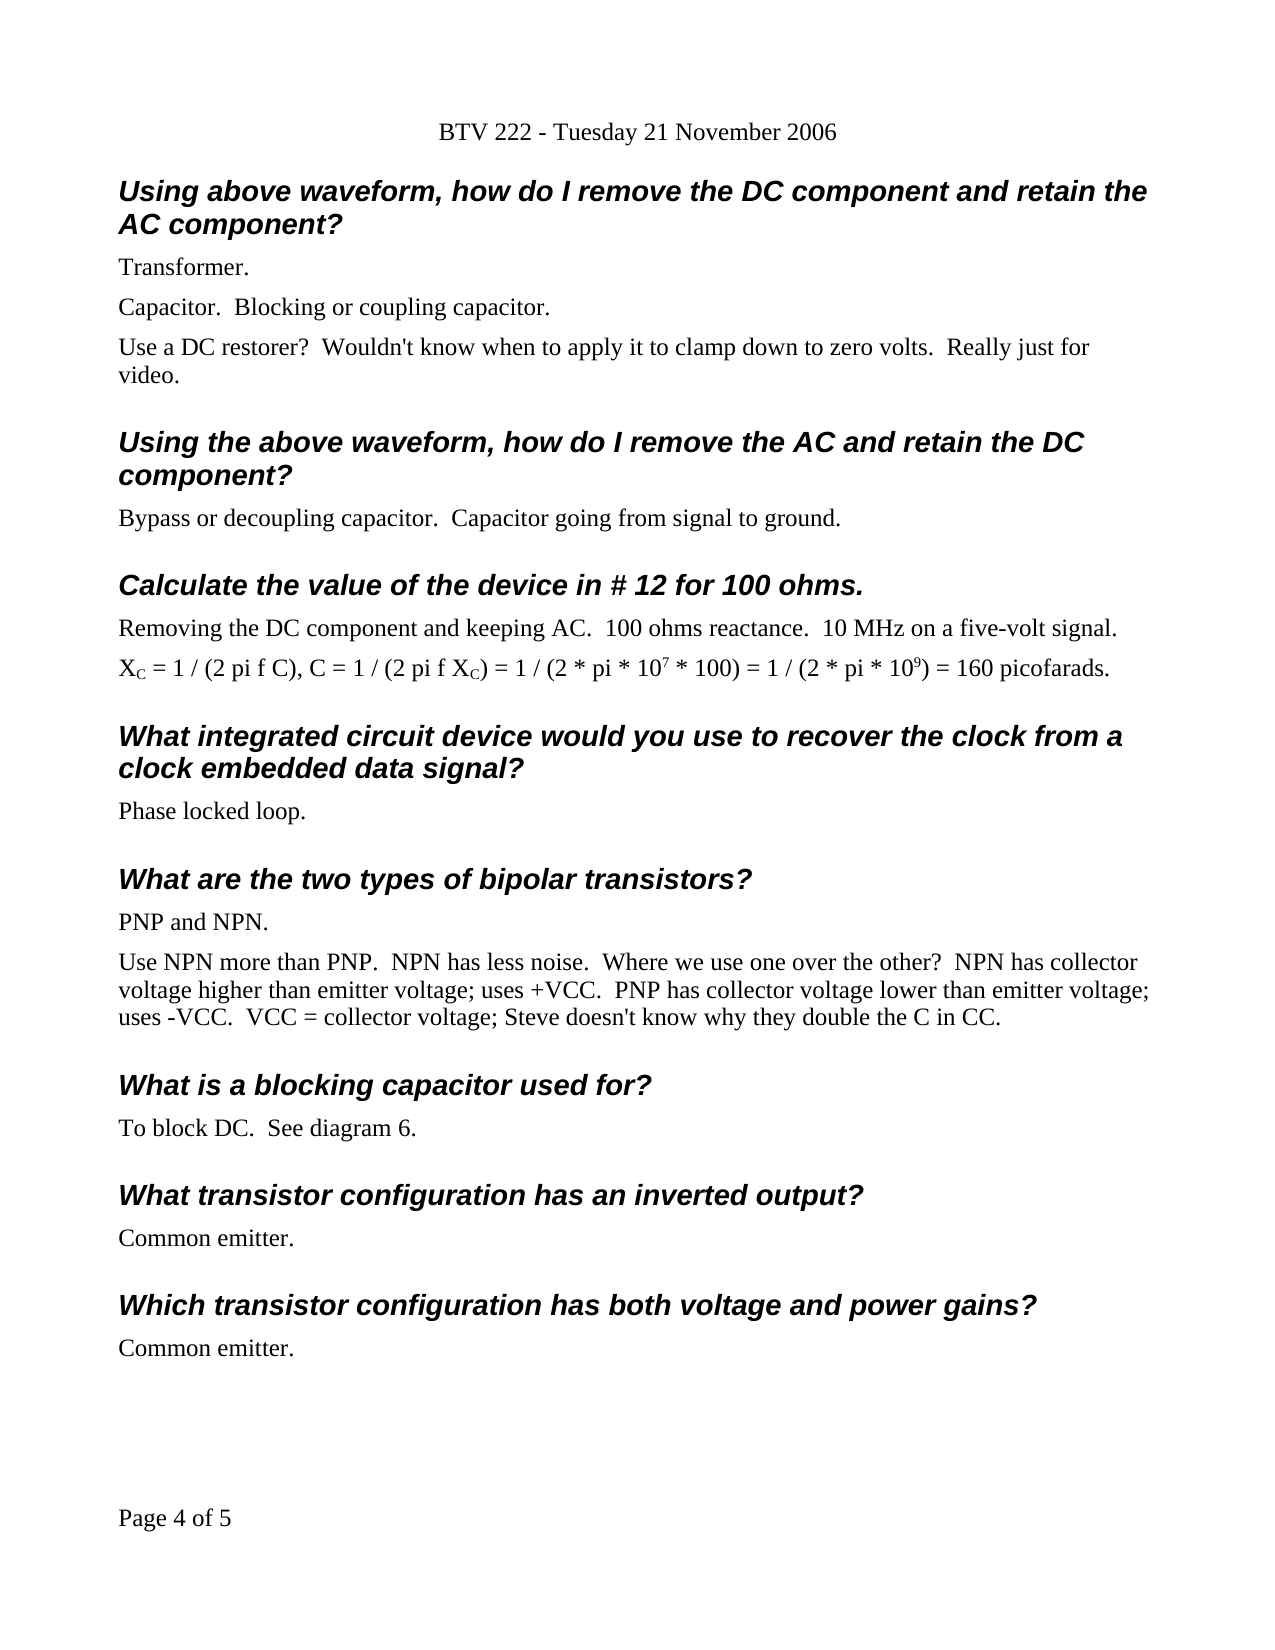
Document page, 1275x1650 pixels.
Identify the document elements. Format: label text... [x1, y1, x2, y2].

subtitle What integrated circuit device would you use to recover the clock from a clock embedded data signal? [118, 720, 1157, 785]
text Transformer. [118, 253, 1157, 281]
subtitle Using the above waveform, how do I remove the AC and retain the DC component? [118, 426, 1157, 492]
text PNP and NPN. [118, 908, 1157, 936]
text To block DC. See diagram 6. [118, 1114, 1157, 1141]
text Bypass or decoupling capacitor. Capacitor going from signal to ground. [118, 504, 1157, 532]
text Use NPN more than PNP. NPN has less noise. Where we use one over the other? NPN has collector voltage higher than emitter voltage; uses +VCC. PNP has collector voltage lower than emitter voltage; uses -VCC. VCC = collector voltage; Steve doesn't know why they double the C in CC. [118, 948, 1157, 1031]
text Use a DC restorer? Wouldn't know when to apply it to clamp down to zero volts. Really just for video. [118, 333, 1157, 389]
text Capacitor. Blocking or coupling capacitor. [118, 293, 1157, 321]
subtitle Using above waveform, how do I remove the DC component and retain the AC component? [118, 175, 1157, 241]
subtitle What are the two types of bipolar transistors? [118, 863, 1157, 895]
subtitle What transistor configuration has an inverted output? [118, 1179, 1157, 1212]
subtitle What is a blocking capacitor used for? [118, 1069, 1157, 1101]
text Removing the DC component and keeping AC. 100 ohms reactance. 10 MHz on a five-volt signal. [118, 614, 1157, 642]
text Common emitter. [118, 1224, 1157, 1252]
text XC = 1 / (2 pi f C), C = 1 / (2 pi f XC) = 1 / (2 * pi * 107 * 100) = 1 / (2 * pi * 109) = 160 picofarads. [118, 654, 1157, 682]
subtitle Calculate the value of the device in # 12 for 100 ohms. [118, 569, 1157, 602]
text Common emitter. [118, 1334, 1157, 1362]
text Phase locked loop. [118, 797, 1157, 825]
subtitle Which transistor configuration has both voltage and power gains? [118, 1289, 1157, 1322]
